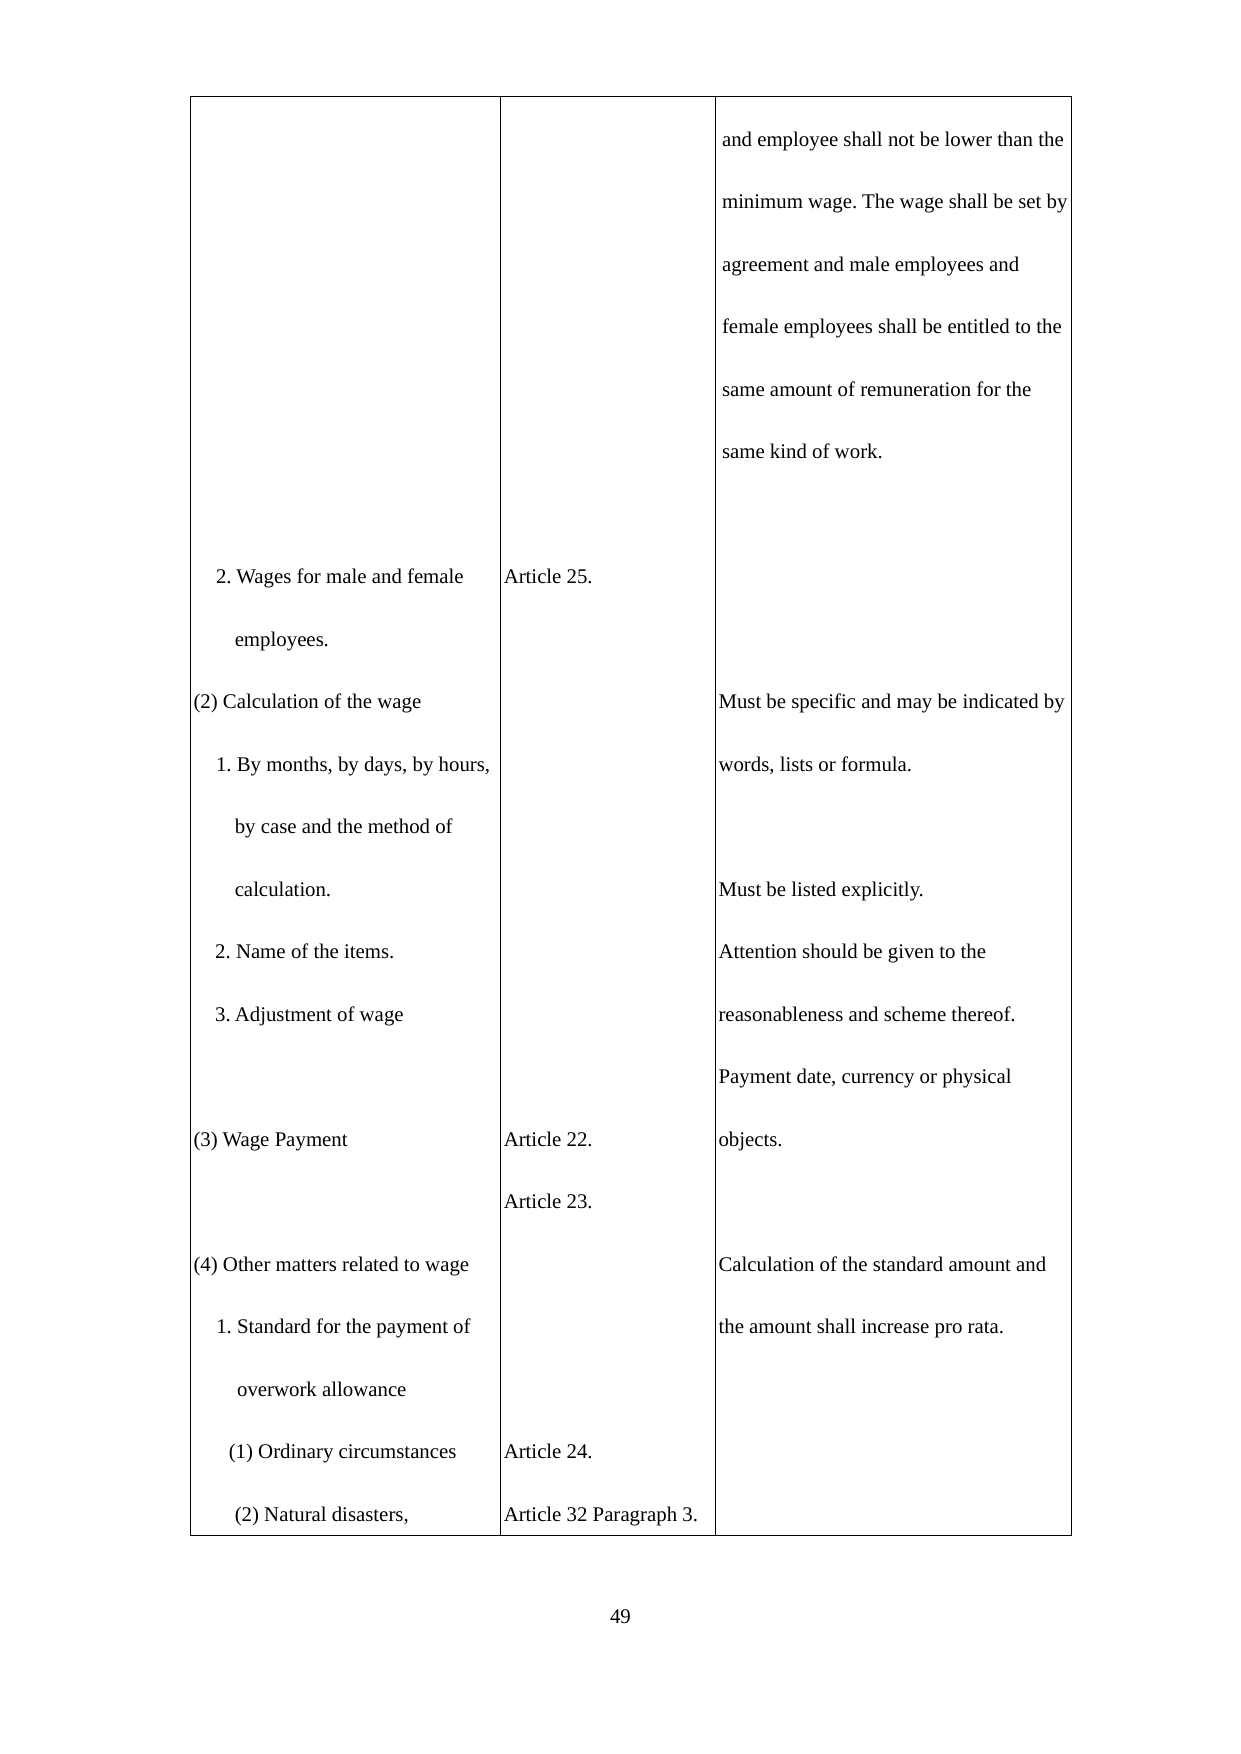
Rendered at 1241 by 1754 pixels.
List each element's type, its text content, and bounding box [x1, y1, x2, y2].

table_cell Article 25. Article 22. Article 23. Article 24. Article 32 Paragraph 3. [501, 97, 715, 1535]
table_cell 2. Wages for male and female employees. (2) Calculation of the wage 1. By months, by days, by hours, by case and the method of calculation. 2. Name of the items. 3. Adjustment of wage (3) Wage Payment (4) Other matters related to wage 1. Standard for the payment of overwork allowance (1) Ordinary circumstances (2) Natural disasters, [191, 97, 500, 1535]
table_cell and employee shall not be lower than the minimum wage. The wage shall be set by agreement and male employees and female employees shall be entitled to the same amount of remuneration for the same kind of work. Must be specific and may be indicated by words, lists or formula. Must be listed explicitly. Attention should be given to the reasonableness and scheme thereof. Payment date, currency or physical objects. Calculation of the standard amount and the amount shall increase pro rata. [716, 97, 1071, 1535]
